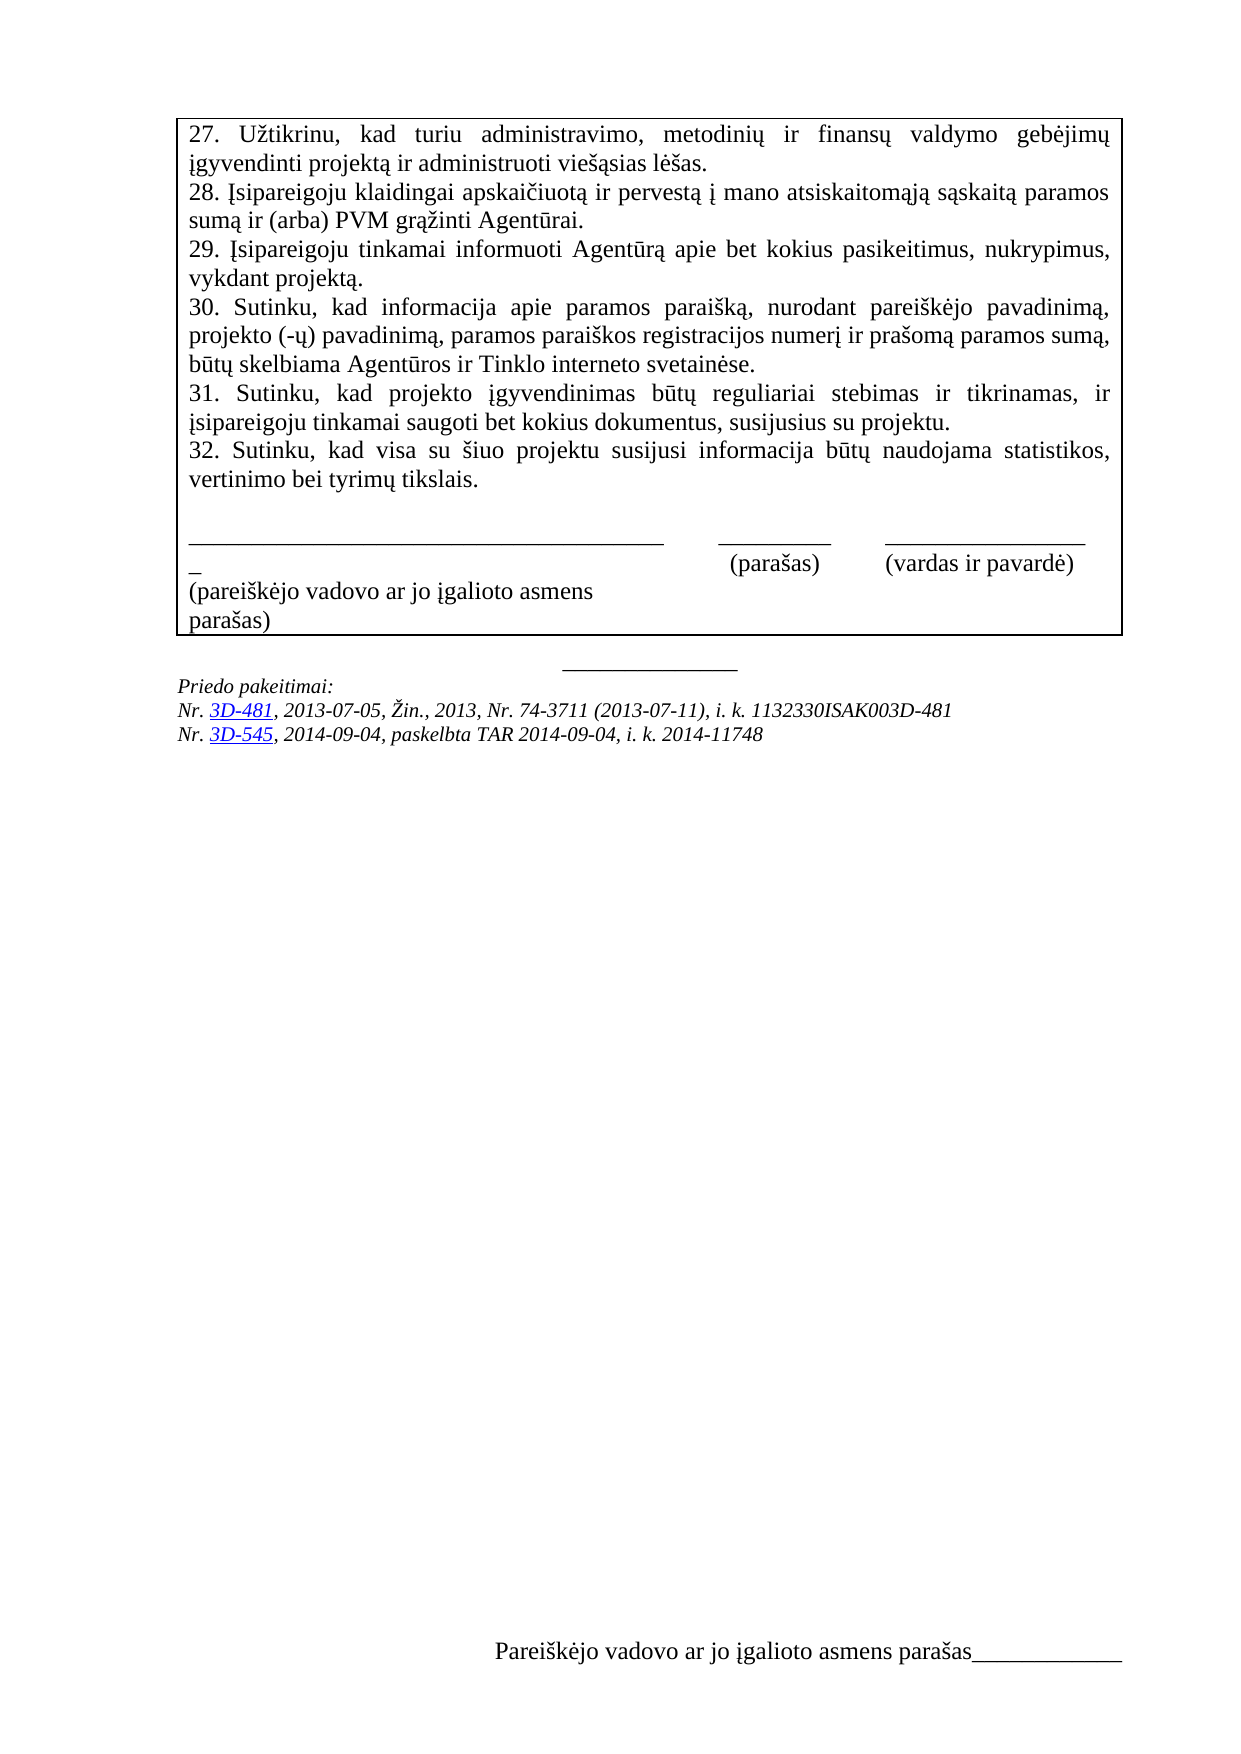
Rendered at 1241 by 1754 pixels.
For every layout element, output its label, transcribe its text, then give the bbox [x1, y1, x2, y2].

table_cell ________________ (vardas ir pavardė) [874, 519, 1121, 634]
table_cell _______________________________________ (pareiškėjo vadovo ar jo įgalioto asmens parašas) [178, 519, 675, 634]
table_cell 27. Užtikrinu, kad turiu administravimo, metodinių ir finansų valdymo gebėjimų įgyvendinti projektą ir administruoti viešąsias lėšas. 28. Įsipareigoju klaidingai apskaičiuotą ir pervestą į mano atsiskaitomąją sąskaitą paramos sumą ir (arba) PVM grąžinti Agentūrai. 29. Įsipareigoju tinkamai informuoti Agentūrą apie bet kokius pasikeitimus, nukrypimus, vykdant projektą. 30. Sutinku, kad informacija apie paramos paraišką, nurodant pareiškėjo pavadinimą, projekto (-ų) pavadinimą, paramos paraiškos registracijos numerį ir prašomą paramos sumą, būtų skelbiama Agentūros ir Tinklo interneto svetainėse. 31. Sutinku, kad projekto įgyvendinimas būtų reguliariai stebimas ir tikrinamas, ir įsipareigoju tinkamai saugoti bet kokius dokumentus, susijusius su projektu. 32. Sutinku, kad visa su šiuo projektu susijusi informacija būtų naudojama statistikos, vertinimo bei tyrimų tikslais. [178, 119, 1121, 519]
text Priedo pakeitimai: [177, 674, 1122, 698]
table_cell _________ (parašas) [675, 519, 874, 634]
text ______________ [177, 646, 1122, 674]
text Nr. 3D-481, 2013-07-05, Žin., 2013, Nr. 74-3711 (2013-07-11), i. k. 1132330ISAK003D-481 [177, 698, 1122, 722]
text Nr. 3D-545, 2014-09-04, paskelbta TAR 2014-09-04, i. k. 2014-11748 [177, 722, 1122, 746]
